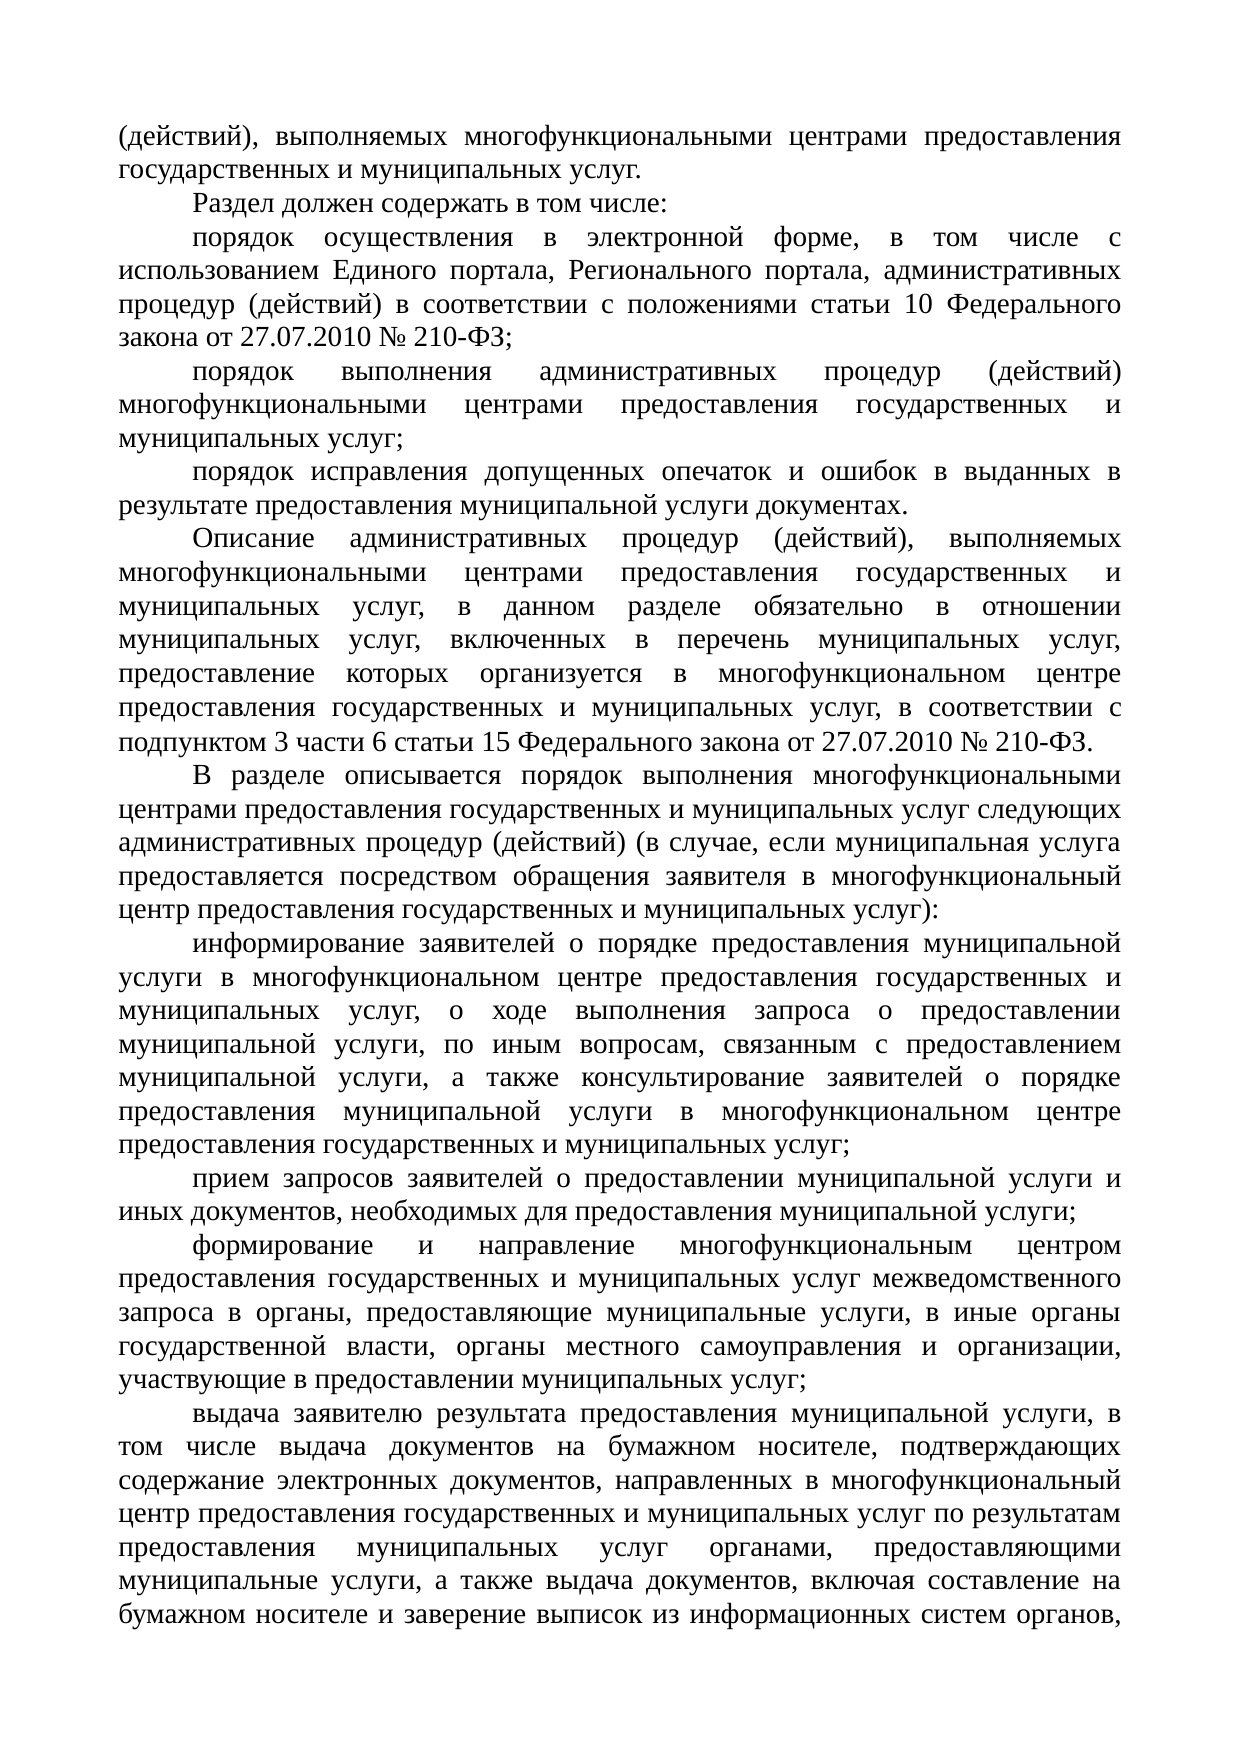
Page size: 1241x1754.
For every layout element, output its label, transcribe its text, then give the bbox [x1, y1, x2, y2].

text порядок выполнения административных процедур (действий) многофункциональными центрами предоставления государственных и муниципальных услуг; [118, 353, 1122, 453]
text порядок осуществления в электронной форме, в том числе с использованием Единого портала, Регионального портала, административных процедур (действий) в соответствии с положениями статьи 10 Федерального закона от 27.07.2010 № 210-ФЗ; [118, 219, 1122, 353]
text Раздел должен содержать в том числе: [118, 185, 1122, 219]
text прием запросов заявителей о предоставлении муниципальной услуги и иных документов, необходимых для предоставления муниципальной услуги; [118, 1160, 1122, 1227]
text формирование и направление многофункциональным центром предоставления государственных и муниципальных услуг межведомственного запроса в органы, предоставляющие муниципальные услуги, в иные органы государственной власти, органы местного самоуправления и организации, участвующие в предоставлении муниципальных услуг; [118, 1227, 1122, 1395]
text порядок исправления допущенных опечаток и ошибок в выданных в результате предоставления муниципальной услуги документах. [118, 453, 1122, 521]
text Описание административных процедур (действий), выполняемых многофункциональными центрами предоставления государственных и муниципальных услуг, в данном разделе обязательно в отношении муниципальных услуг, включенных в перечень муниципальных услуг, предоставление которых организуется в многофункциональном центре предоставления государственных и муниципальных услуг, в соответствии с подпунктом 3 части 6 статьи 15 Федерального закона от 27.07.2010 № 210-ФЗ. [118, 521, 1122, 757]
text информирование заявителей о порядке предоставления муниципальной услуги в многофункциональном центре предоставления государственных и муниципальных услуг, о ходе выполнения запроса о предоставлении муниципальной услуги, по иным вопросам, связанным с предоставлением муниципальной услуги, а также консультирование заявителей о порядке предоставления муниципальной услуги в многофункциональном центре предоставления государственных и муниципальных услуг; [118, 925, 1122, 1160]
text выдача заявителю результата предоставления муниципальной услуги, в том числе выдача документов на бумажном носителе, подтверждающих содержание электронных документов, направленных в многофункциональный центр предоставления государственных и муниципальных услуг по результатам предоставления муниципальных услуг органами, предоставляющими муниципальные услуги, а также выдача документов, включая составление на бумажном носителе и заверение выписок из информационных систем органов, [118, 1395, 1122, 1629]
text (действий), выполняемых многофункциональными центрами предоставления государственных и муниципальных услуг. [118, 118, 1122, 185]
text В разделе описывается порядок выполнения многофункциональными центрами предоставления государственных и муниципальных услуг следующих административных процедур (действий) (в случае, если муниципальная услуга предоставляется посредством обращения заявителя в многофункциональный центр предоставления государственных и муниципальных услуг): [118, 757, 1122, 925]
